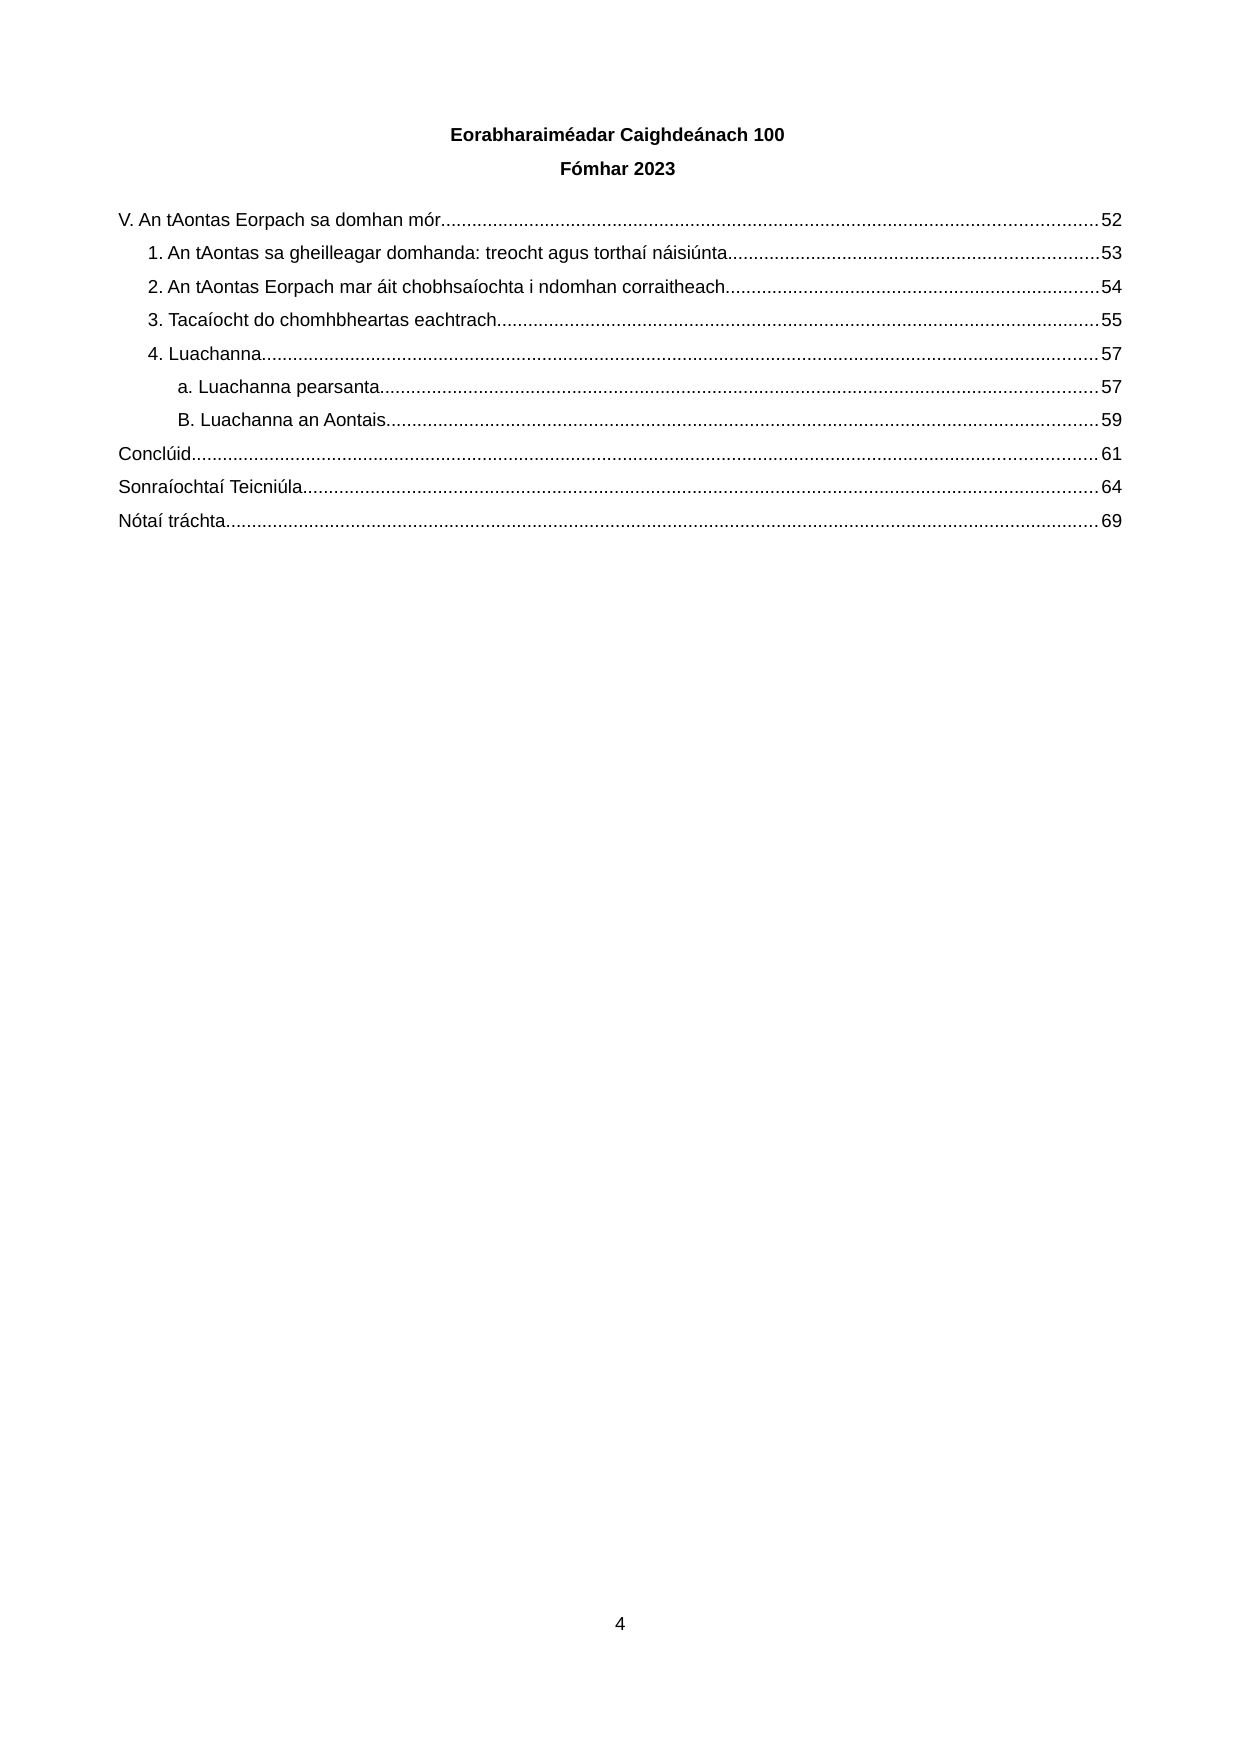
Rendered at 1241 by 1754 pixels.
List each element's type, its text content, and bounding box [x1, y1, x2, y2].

text Nótaí tráchta 69 [118, 509, 1122, 531]
text B. Luachanna an Aontais 59 [177, 409, 1122, 431]
text 3. Tacaíocht do chomhbheartas eachtrach 55 [148, 309, 1122, 330]
text 1. An tAontas sa gheilleagar domhanda: treocht agus torthaí náisiúnta 53 [148, 242, 1122, 263]
text Sonraíochtaí Teicniúla 64 [118, 476, 1122, 498]
text Conclúid 61 [118, 443, 1122, 464]
text a. Luachanna pearsanta 57 [177, 376, 1122, 397]
text 2. An tAontas Eorpach mar áit chobhsaíochta i ndomhan corraitheach 54 [148, 275, 1122, 297]
text 4. Luachanna 57 [148, 342, 1122, 364]
text V. An tAontas Eorpach sa domhan mór 52 [118, 208, 1122, 230]
